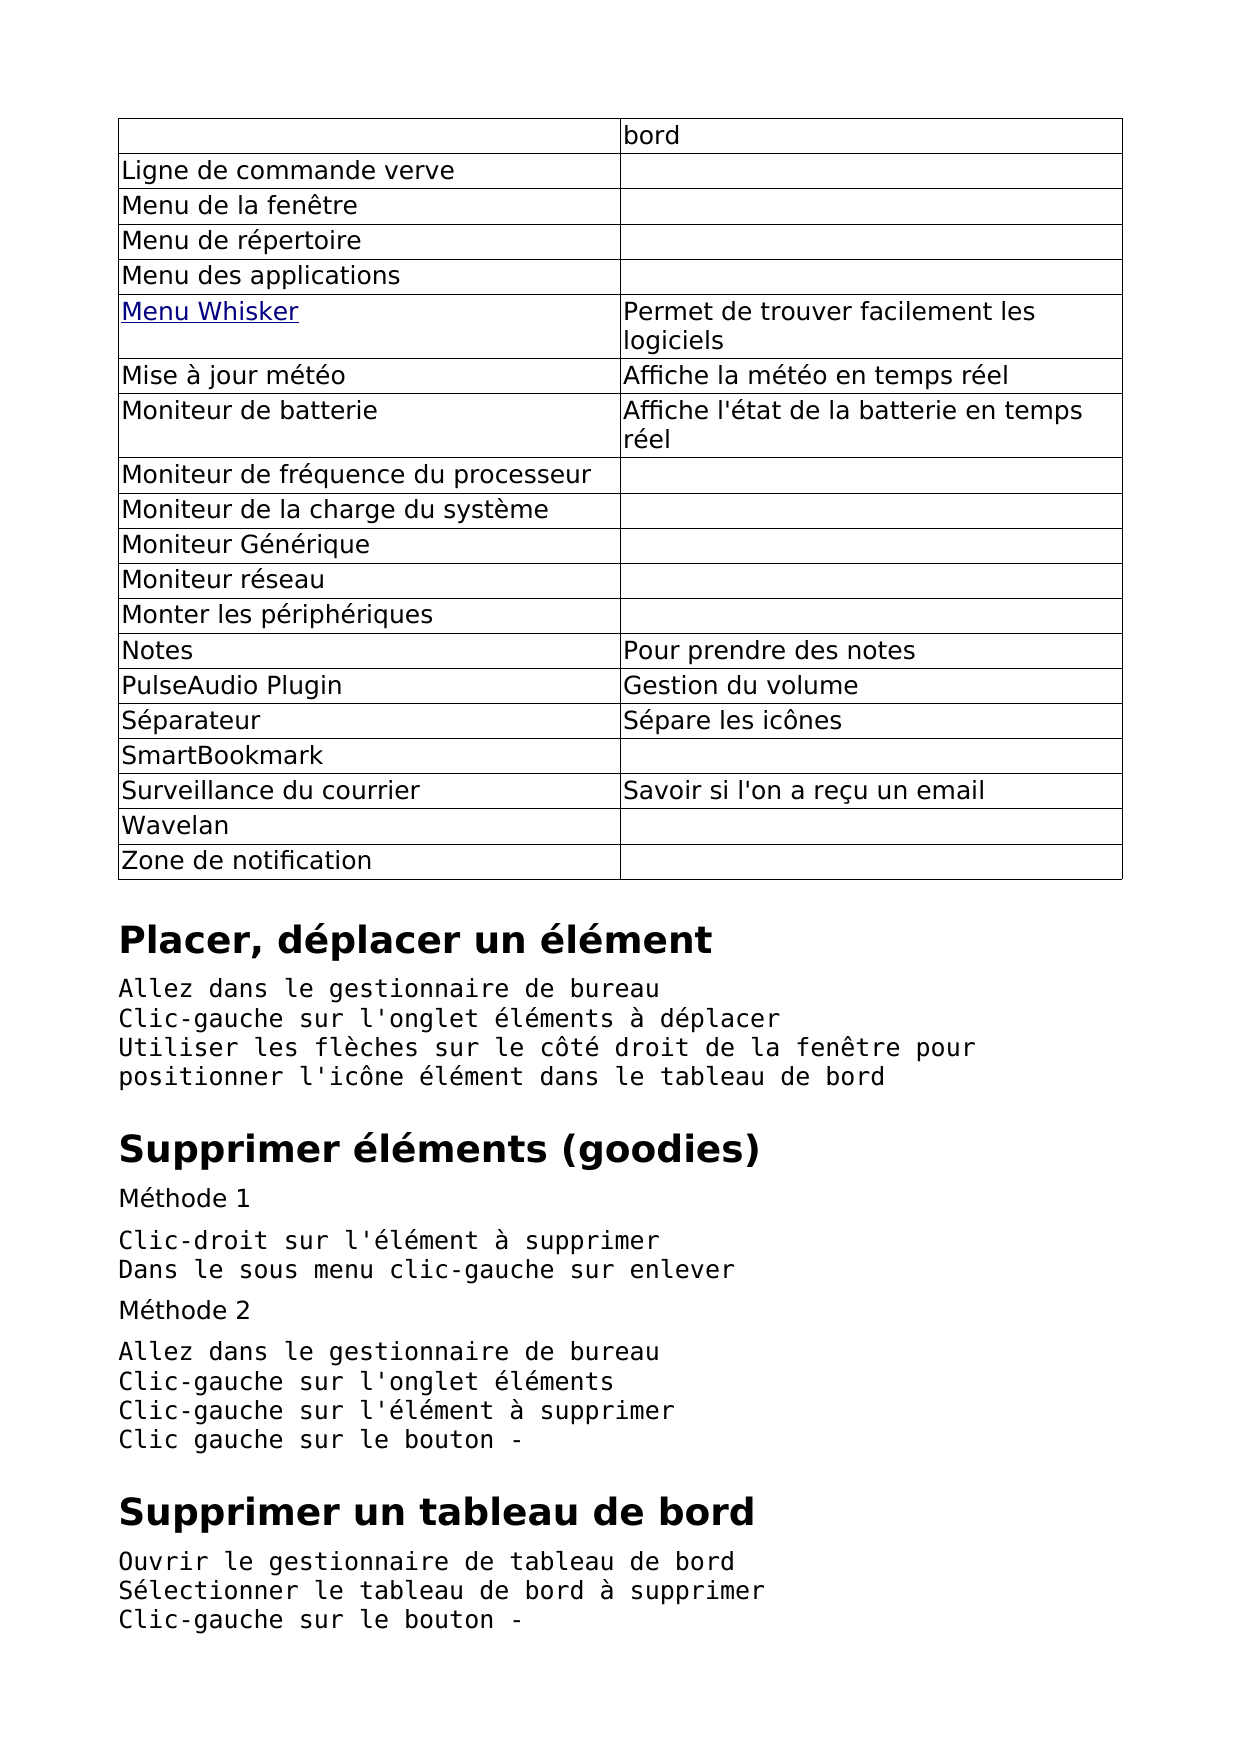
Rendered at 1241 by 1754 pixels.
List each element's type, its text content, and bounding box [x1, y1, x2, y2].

table_cell Affiche l'état de la batterie en temps réel [621, 394, 1122, 457]
table_cell PulseAudio Plugin [119, 669, 620, 703]
table_cell [621, 494, 1122, 527]
table_cell [621, 564, 1122, 598]
subtitle Supprimer éléments (goodies) [118, 1128, 1122, 1172]
table_cell [119, 119, 620, 153]
text Méthode 2 [118, 1296, 1122, 1325]
table_cell Menu de la fenêtre [119, 189, 620, 223]
table_cell [621, 154, 1122, 188]
table_cell Ligne de commande verve [119, 154, 620, 188]
text Allez dans le gestionnaire de bureau Clic-gauche sur l'onglet éléments Clic-gauche sur l'élément à supprimer Clic gauche sur le bouton - [118, 1338, 1122, 1454]
subtitle Placer, déplacer un élément [118, 918, 1122, 962]
table_cell [621, 260, 1122, 294]
table_cell Moniteur réseau [119, 564, 620, 598]
table_cell bord [621, 119, 1122, 153]
table_cell Séparateur [119, 704, 620, 738]
table_cell [621, 529, 1122, 563]
table_cell Notes [119, 634, 620, 668]
subtitle Supprimer un tableau de bord [118, 1491, 1122, 1535]
table_cell SmartBookmark [119, 739, 620, 773]
table_cell [621, 189, 1122, 223]
table_cell Zone de notification [119, 845, 620, 878]
table_cell Moniteur Générique [119, 529, 620, 563]
table_cell [621, 809, 1122, 843]
text Clic-droit sur l'élément à supprimer Dans le sous menu clic-gauche sur enlever [118, 1226, 1122, 1284]
table_cell [621, 225, 1122, 258]
text Allez dans le gestionnaire de bureau Clic-gauche sur l'onglet éléments à déplacer Utiliser les flèches sur le côté droit de la fenêtre pour positionner l'icône élément dans le tableau de bord [118, 974, 1122, 1091]
table_cell Menu des applications [119, 260, 620, 294]
table_cell Monter les périphériques [119, 599, 620, 633]
table_cell Menu de répertoire [119, 225, 620, 258]
table_cell [621, 739, 1122, 773]
table_cell Menu Whisker [119, 295, 620, 358]
table_cell Wavelan [119, 809, 620, 843]
table_cell Mise à jour météo [119, 359, 620, 393]
table_cell Savoir si l'on a reçu un email [621, 774, 1122, 808]
table_cell Gestion du volume [621, 669, 1122, 703]
table_cell [621, 458, 1122, 492]
table_cell Pour prendre des notes [621, 634, 1122, 668]
table_cell Moniteur de la charge du système [119, 494, 620, 527]
table_cell Permet de trouver facilement les logiciels [621, 295, 1122, 358]
table_cell [621, 845, 1122, 878]
table_cell Moniteur de fréquence du processeur [119, 458, 620, 492]
table_cell [621, 599, 1122, 633]
table_cell Surveillance du courrier [119, 774, 620, 808]
table_cell Affiche la météo en temps réel [621, 359, 1122, 393]
text Ouvrir le gestionnaire de tableau de bord Sélectionner le tableau de bord à supprimer Clic-gauche sur le bouton - [118, 1547, 1122, 1635]
table_cell Moniteur de batterie [119, 394, 620, 457]
text Méthode 1 [118, 1184, 1122, 1213]
table_cell Sépare les icônes [621, 704, 1122, 738]
